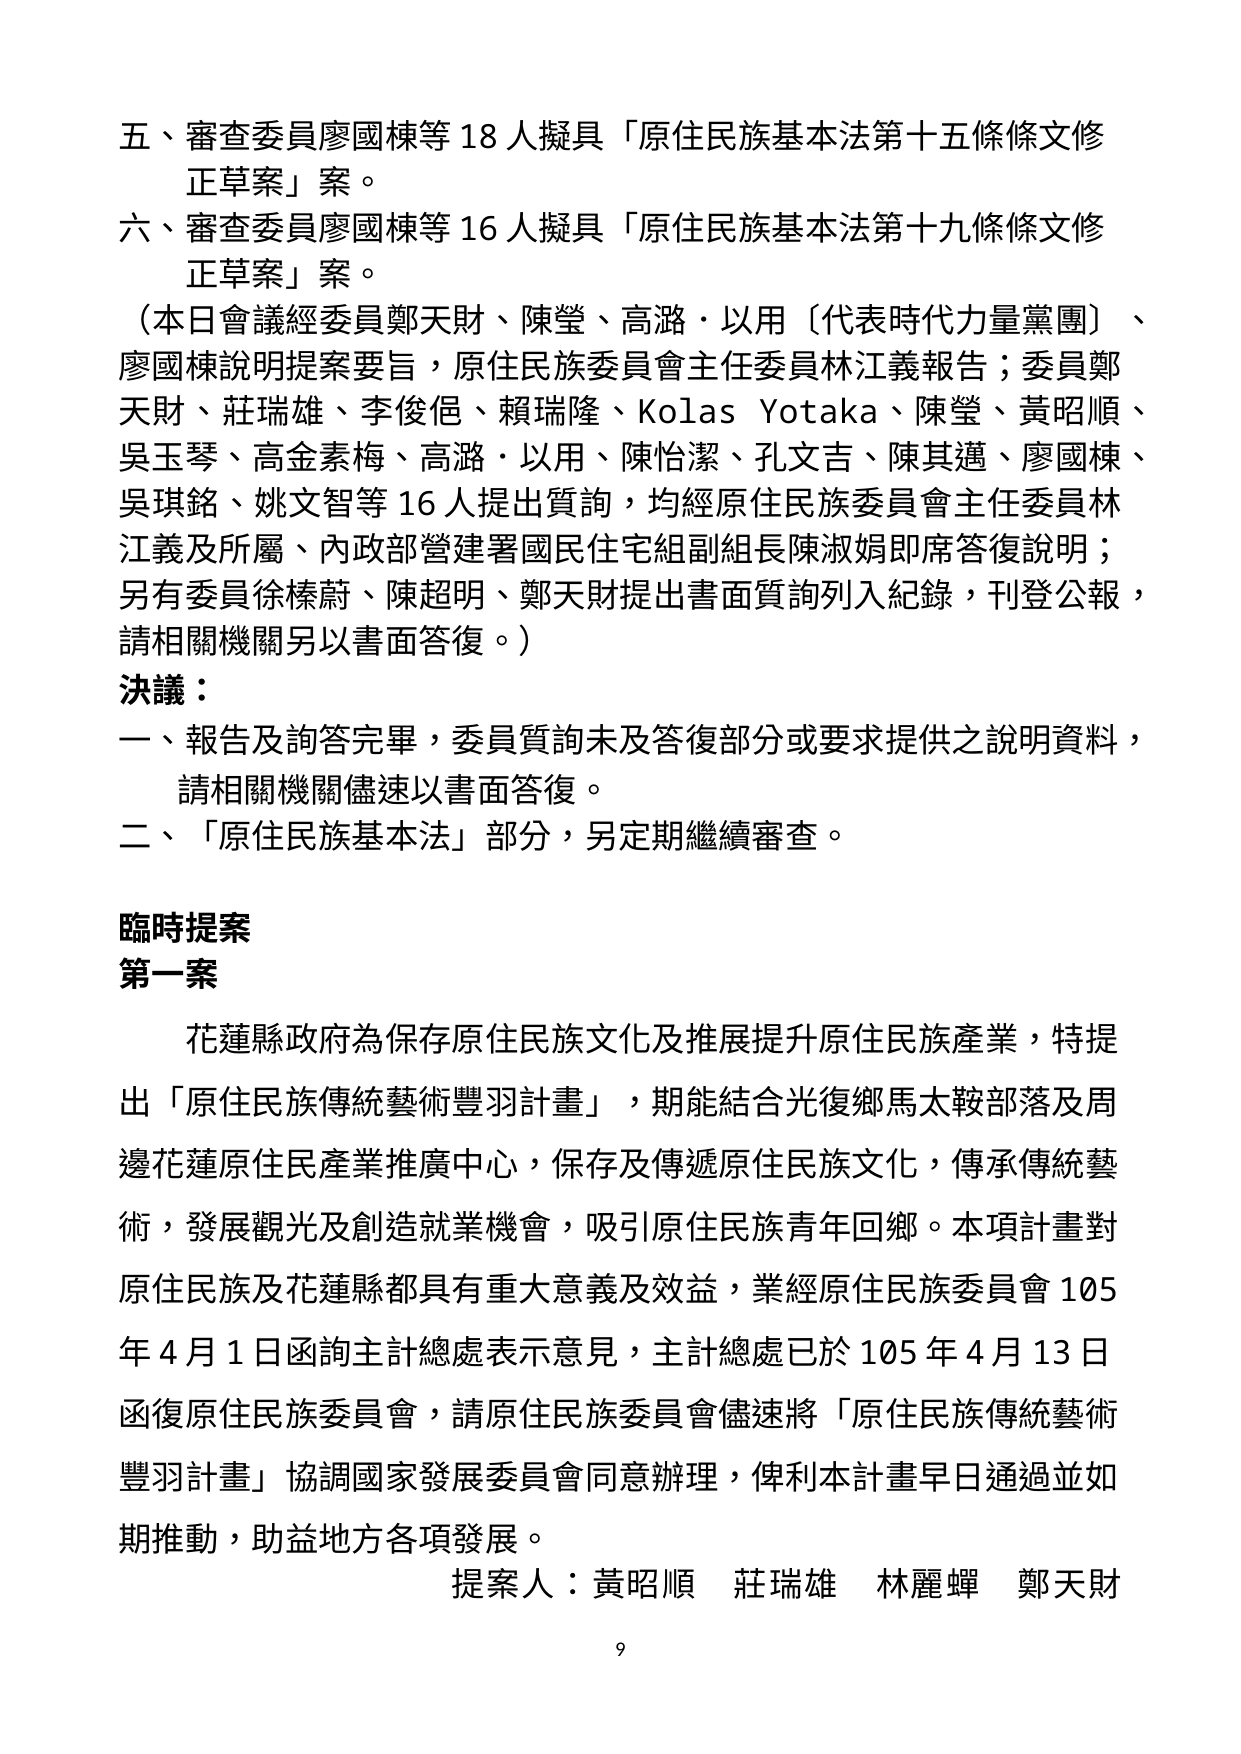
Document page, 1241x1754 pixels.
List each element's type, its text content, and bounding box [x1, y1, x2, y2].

text 六、審查委員廖國棟等16人擬具「原住民族基本法第十九條條文修正草案」案。 [118, 204, 1122, 296]
text 二、「原住民族基本法」部分，另定期繼續審查。 [118, 812, 1122, 858]
text 五、審查委員廖國棟等18人擬具「原住民族基本法第十五條條文修正草案」案。 [118, 112, 1122, 204]
text 一、報告及詢答完畢，委員質詢未及答復部分或要求提供之說明資料，請相關機關儘速以書面答復。 [118, 712, 1122, 812]
text 花蓮縣政府為保存原住民族文化及推展提升原住民族產業，特提出「原住民族傳統藝術豐羽計畫」，期能結合光復鄉馬太鞍部落及周邊花蓮原住民產業推廣中心，保存及傳遞原住民族文化，傳承傳統藝術，發展觀光及創造就業機會，吸引原住民族青年回鄉。本項計畫對原住民族及花蓮縣都具有重大意義及效益，業經原住民族委員會105年4月1日函詢主計總處表示意見，主計總處已於105年4月13日函復原住民族委員會，請原住民族委員會儘速將「原住民族傳統藝術豐羽計畫」協調國家發展委員會同意辦理，俾利本計畫早日通過並如期推動，助益地方各項發展。 [118, 996, 1122, 1558]
text 決議： [118, 662, 1106, 712]
text 臨時提案 [118, 904, 1122, 950]
text 第一案 [118, 950, 1122, 996]
text 提案人：黃昭順 莊瑞雄 林麗蟬 鄭天財 [451, 1558, 1122, 1606]
text （本日會議經委員鄭天財、陳瑩、高潞．以用〔代表時代力量黨團〕、廖國棟說明提案要旨，原住民族委員會主任委員林江義報告；委員鄭天財、莊瑞雄、李俊俋、賴瑞隆、Kolas Yotaka、陳瑩、黃昭順、吳玉琴、高金素梅、高潞．以用、陳怡潔、孔文吉、陳其邁、廖國棟、吳琪銘、姚文智等16人提出質詢，均經原住民族委員會主任委員林江義及所屬、內政部營建署國民住宅組副組長陳淑娟即席答復說明；另有委員徐榛蔚、陳超明、鄭天財提出書面質詢列入紀錄，刊登公報，請相關機關另以書面答復。） [118, 296, 1122, 662]
